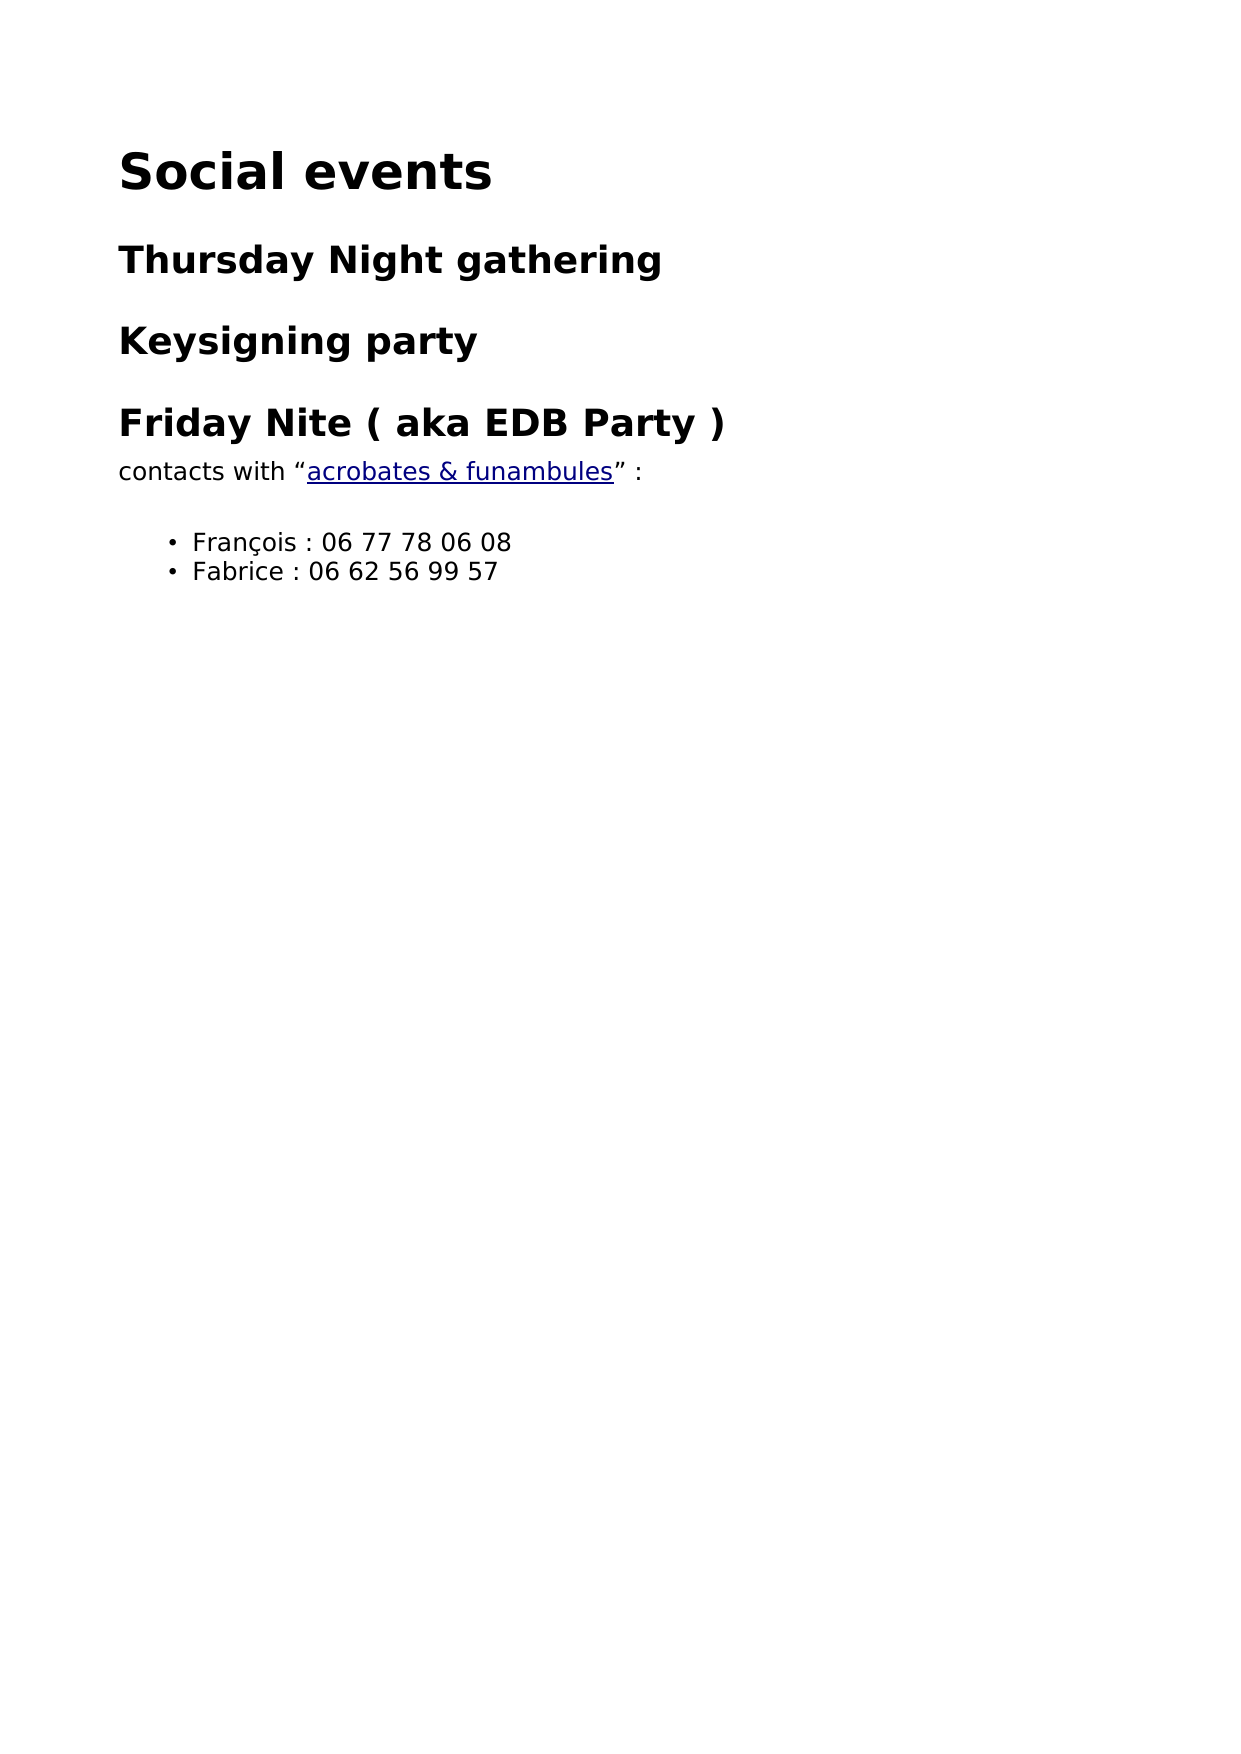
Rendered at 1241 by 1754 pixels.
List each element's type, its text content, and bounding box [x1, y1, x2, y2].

text contacts with “acrobates & funambules” : [118, 457, 1122, 486]
subtitle Thursday Night gathering [118, 239, 1122, 282]
subtitle Social events [118, 143, 1122, 201]
list François : 06 77 78 06 08 [177, 528, 1122, 558]
list Fabrice : 06 62 56 99 57 [177, 558, 1122, 587]
subtitle Friday Nite ( aka EDB Party ) [118, 401, 1122, 445]
subtitle Keysigning party [118, 320, 1122, 364]
